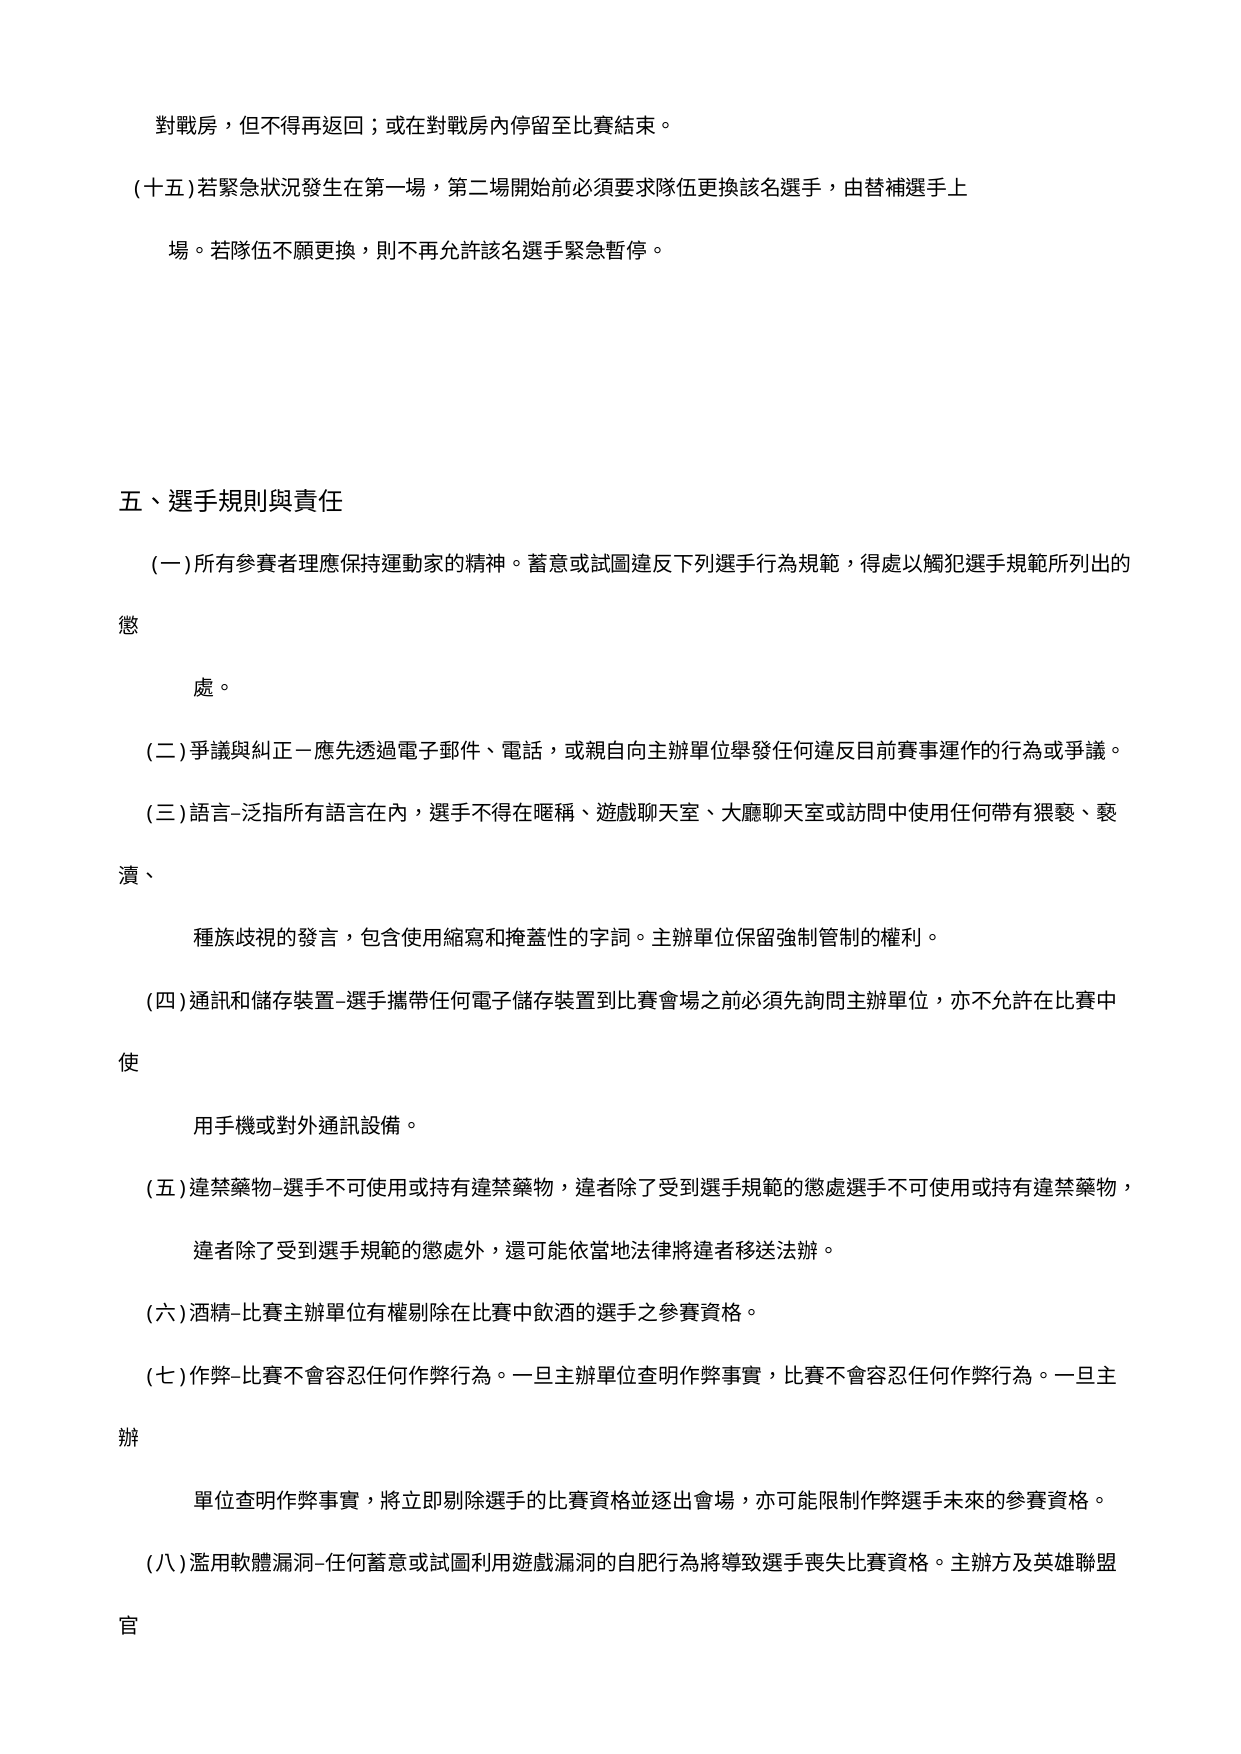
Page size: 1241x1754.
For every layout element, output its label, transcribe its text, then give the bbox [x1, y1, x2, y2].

text 違者除了受到選手規範的懲處外，還可能依當地法律將違者移送法辦。 [118, 1207, 1137, 1270]
text (二)爭議與糾正－應先透過電子郵件、電話，或親自向主辦單位舉發任何違反目前賽事運作的行為或爭議。 [118, 707, 1137, 770]
text (六)酒精–比賽主辦單位有權剔除在比賽中飲酒的選手之參賽資格。 [118, 1270, 1137, 1332]
text 處。 [118, 645, 1137, 707]
text 場。若隊伍不願更換，則不再允許該名選手緊急暫停。 [118, 207, 1137, 270]
text (三)語言–泛指所有語言在內，選手不得在暱稱、遊戲聊天室、大廳聊天室或訪問中使用任何帶有猥褻、褻瀆、 [118, 770, 1137, 895]
text (四)通訊和儲存裝置–選手攜帶任何電子儲存裝置到比賽會場之前必須先詢問主辦單位，亦不允許在比賽中使 [118, 957, 1137, 1082]
text (七)作弊–比賽不會容忍任何作弊行為。一旦主辦單位查明作弊事實，比賽不會容忍任何作弊行為。一旦主辦 [118, 1332, 1137, 1457]
text 種族歧視的發言，包含使用縮寫和掩蓋性的字詞。主辦單位保留強制管制的權利。 [118, 895, 1137, 957]
text (八)濫用軟體漏洞–任何蓄意或試圖利用遊戲漏洞的自肥行為將導致選手喪失比賽資格。主辦方及英雄聯盟官 [118, 1520, 1137, 1645]
text (五)違禁藥物–選手不可使用或持有違禁藥物，違者除了受到選手規範的懲處選手不可使用或持有違禁藥物， [118, 1145, 1137, 1207]
text 五、選手規則與責任 [118, 457, 1137, 520]
text 對戰房，但不得再返回；或在對戰房內停留至比賽結束。 [118, 82, 1137, 145]
text 用手機或對外通訊設備。 [118, 1082, 1137, 1145]
text (一)所有參賽者理應保持運動家的精神。蓄意或試圖違反下列選手行為規範，得處以觸犯選手規範所列出的懲 [118, 520, 1137, 645]
text 單位查明作弊事實，將立即剔除選手的比賽資格並逐出會場，亦可能限制作弊選手未來的參賽資格。 [118, 1457, 1137, 1520]
text (十五)若緊急狀況發生在第一場，第二場開始前必須要求隊伍更換該名選手，由替補選手上 [118, 145, 1137, 207]
